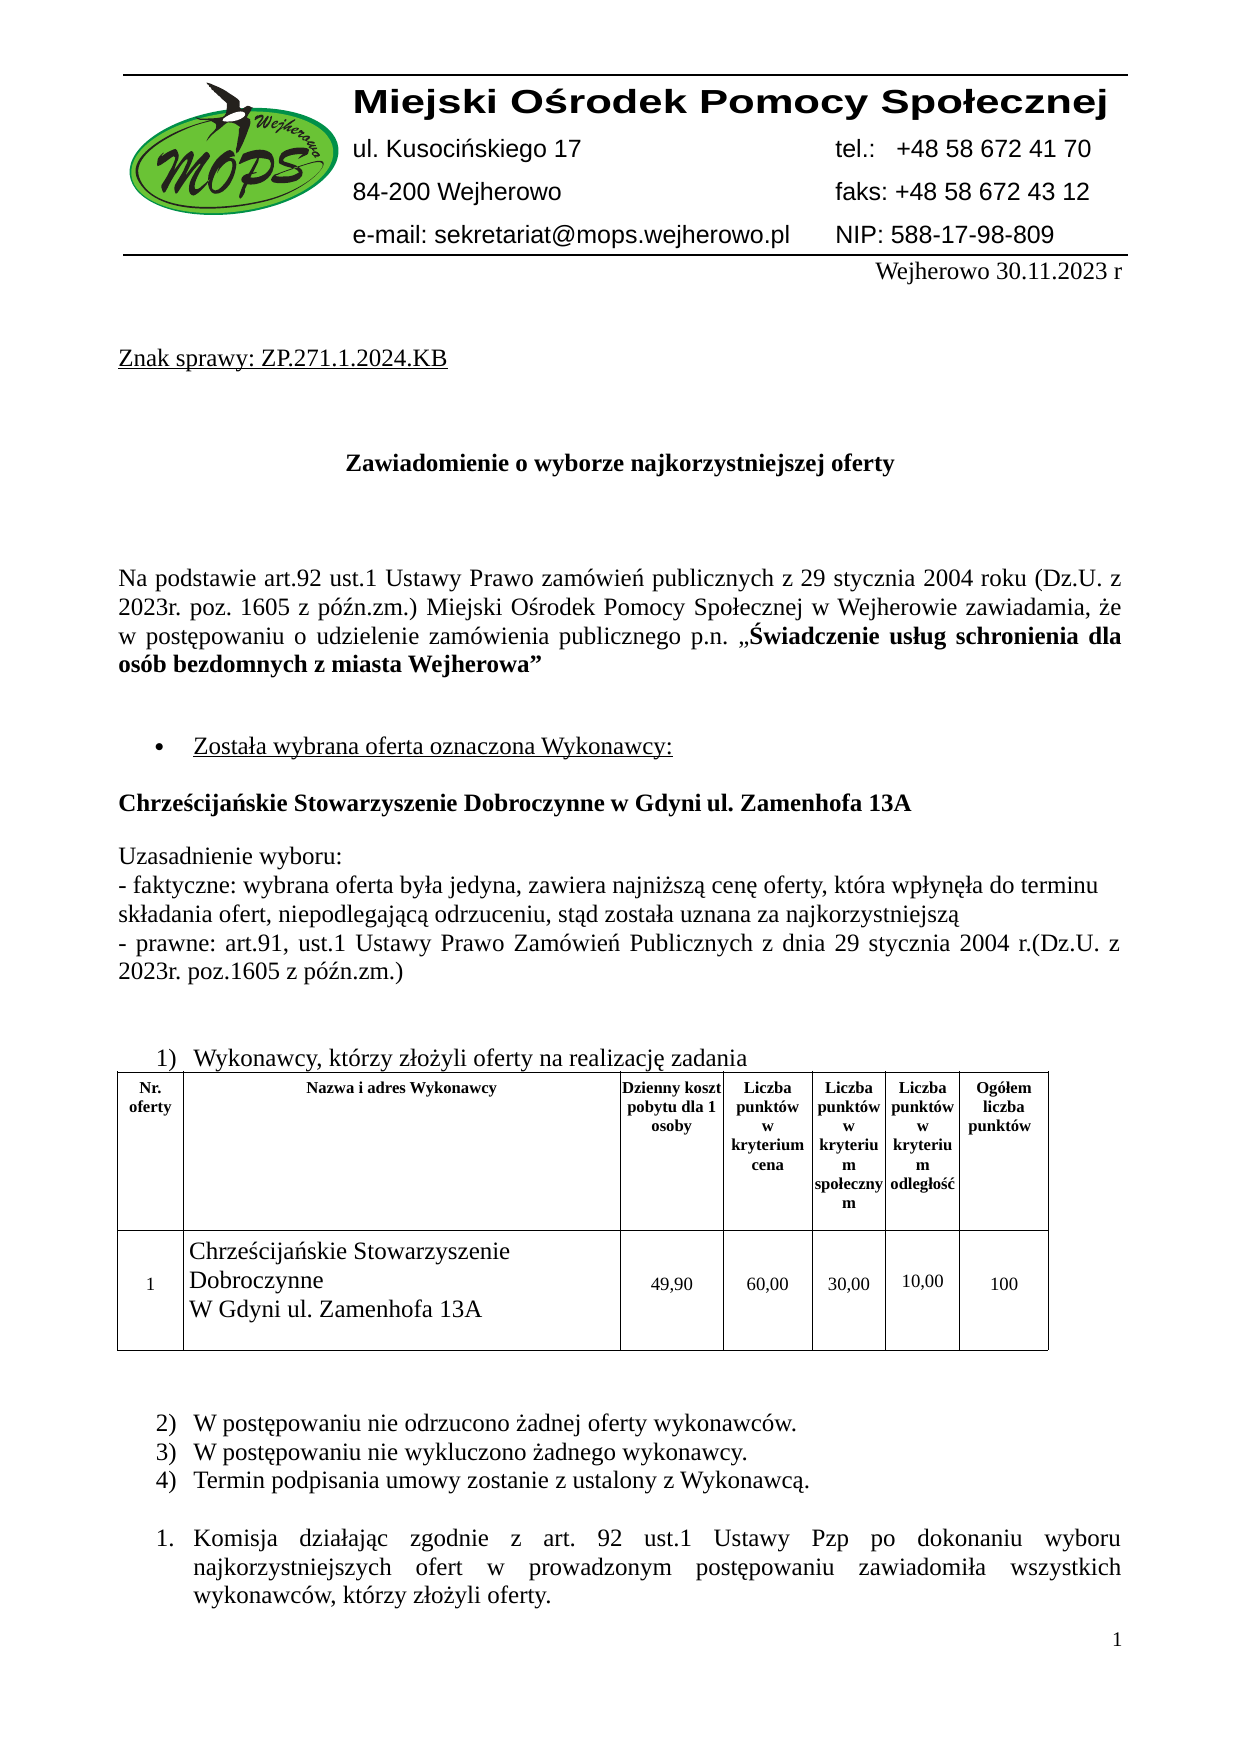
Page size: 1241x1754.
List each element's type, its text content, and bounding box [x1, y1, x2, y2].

table_header Nazwa i adres Wykonawcy [184, 1073, 620, 1230]
table_header Liczba punktów w kryterium odległość [886, 1073, 959, 1230]
table_cell 84-200 Wejherowo [346, 169, 829, 212]
text - prawne: art.91, ust.1 Ustawy Prawo Zamówień Publicznych z dnia 29 stycznia 2004 r.(Dz.U. z 2023r. poz.1605 z późn.zm.) [118, 928, 1122, 985]
text Uzasadnienie wyboru: [118, 841, 1122, 870]
list Termin podpisania umowy zostanie z ustalony z Wykonawcą. [156, 1465, 1122, 1494]
text Chrześcijańskie Stowarzyszenie Dobroczynne w Gdyni ul. Zamenhofa 13A [118, 788, 1122, 817]
table_header Nr. oferty [118, 1073, 183, 1230]
table_cell e-mail: sekretariat@mops.wejherowo.pl [346, 212, 829, 254]
table_cell 49,90 [621, 1231, 723, 1350]
table_header Liczba punktów w kryterium społecznym [813, 1073, 885, 1230]
table_cell tel.: +48 58 672 41 70 [829, 126, 1128, 169]
table_cell 10,00 [886, 1231, 959, 1350]
text Zawiadomienie o wyborze najkorzystniejszej oferty [118, 448, 1122, 477]
list W postępowaniu nie odrzucono żadnej oferty wykonawców. [156, 1408, 1122, 1437]
table_header Liczba punktów w kryterium cena [724, 1073, 812, 1230]
table_header Ogółem liczba punktów [960, 1073, 1048, 1230]
list W postępowaniu nie wykluczono żadnego wykonawcy. [156, 1437, 1122, 1465]
table_cell 60,00 [724, 1231, 812, 1350]
table_cell 100 [960, 1231, 1048, 1350]
table_header [123, 76, 346, 254]
list Komisja działając zgodnie z art. 92 ust.1 Ustawy Pzp po dokonaniu wyboru najkorzystniejszych ofert w prowadzonym postępowaniu zawiadomiła wszystkich wykonawców, którzy złożyli oferty. [156, 1523, 1122, 1609]
table_cell 30,00 [813, 1231, 885, 1350]
table_cell Chrześcijańskie Stowarzyszenie Dobroczynne W Gdyni ul. Zamenhofa 13A [184, 1231, 620, 1350]
table_header Dzienny koszt pobytu dla 1 osoby [621, 1073, 723, 1230]
table_cell ul. Kusocińskiego 17 [346, 126, 829, 169]
table_cell faks: +48 58 672 43 12 [829, 169, 1128, 212]
table_header Miejski Ośrodek Pomocy Społecznej [346, 76, 1128, 126]
text Znak sprawy: ZP.271.1.2024.KB [118, 343, 1122, 371]
list Została wybrana oferta oznaczona Wykonawcy: [156, 731, 1122, 760]
table_cell NIP: 588-17-98-809 [829, 212, 1128, 254]
list Wykonawcy, którzy złożyli oferty na realizację zadania [156, 1043, 1122, 1071]
text Na podstawie art.92 ust.1 Ustawy Prawo zamówień publicznych z 29 stycznia 2004 roku (Dz.U. z 2023r. poz. 1605 z późn.zm.) Miejski Ośrodek Pomocy Społecznej w Wejherowie zawiadamia, że w postępowaniu o udzielenie zamówienia publicznego p.n. „Świadczenie usług schronienia dla osób bezdomnych z miasta Wejherowa” [118, 563, 1122, 678]
table_cell 1 [118, 1231, 183, 1350]
text - faktyczne: wybrana oferta była jedyna, zawiera najniższą cenę oferty, która wpłynęła do terminu składania ofert, niepodlegającą odrzuceniu, stąd została uznana za najkorzystniejszą [118, 870, 1122, 928]
text Wejherowo 30.11.2023 r [118, 256, 1122, 285]
